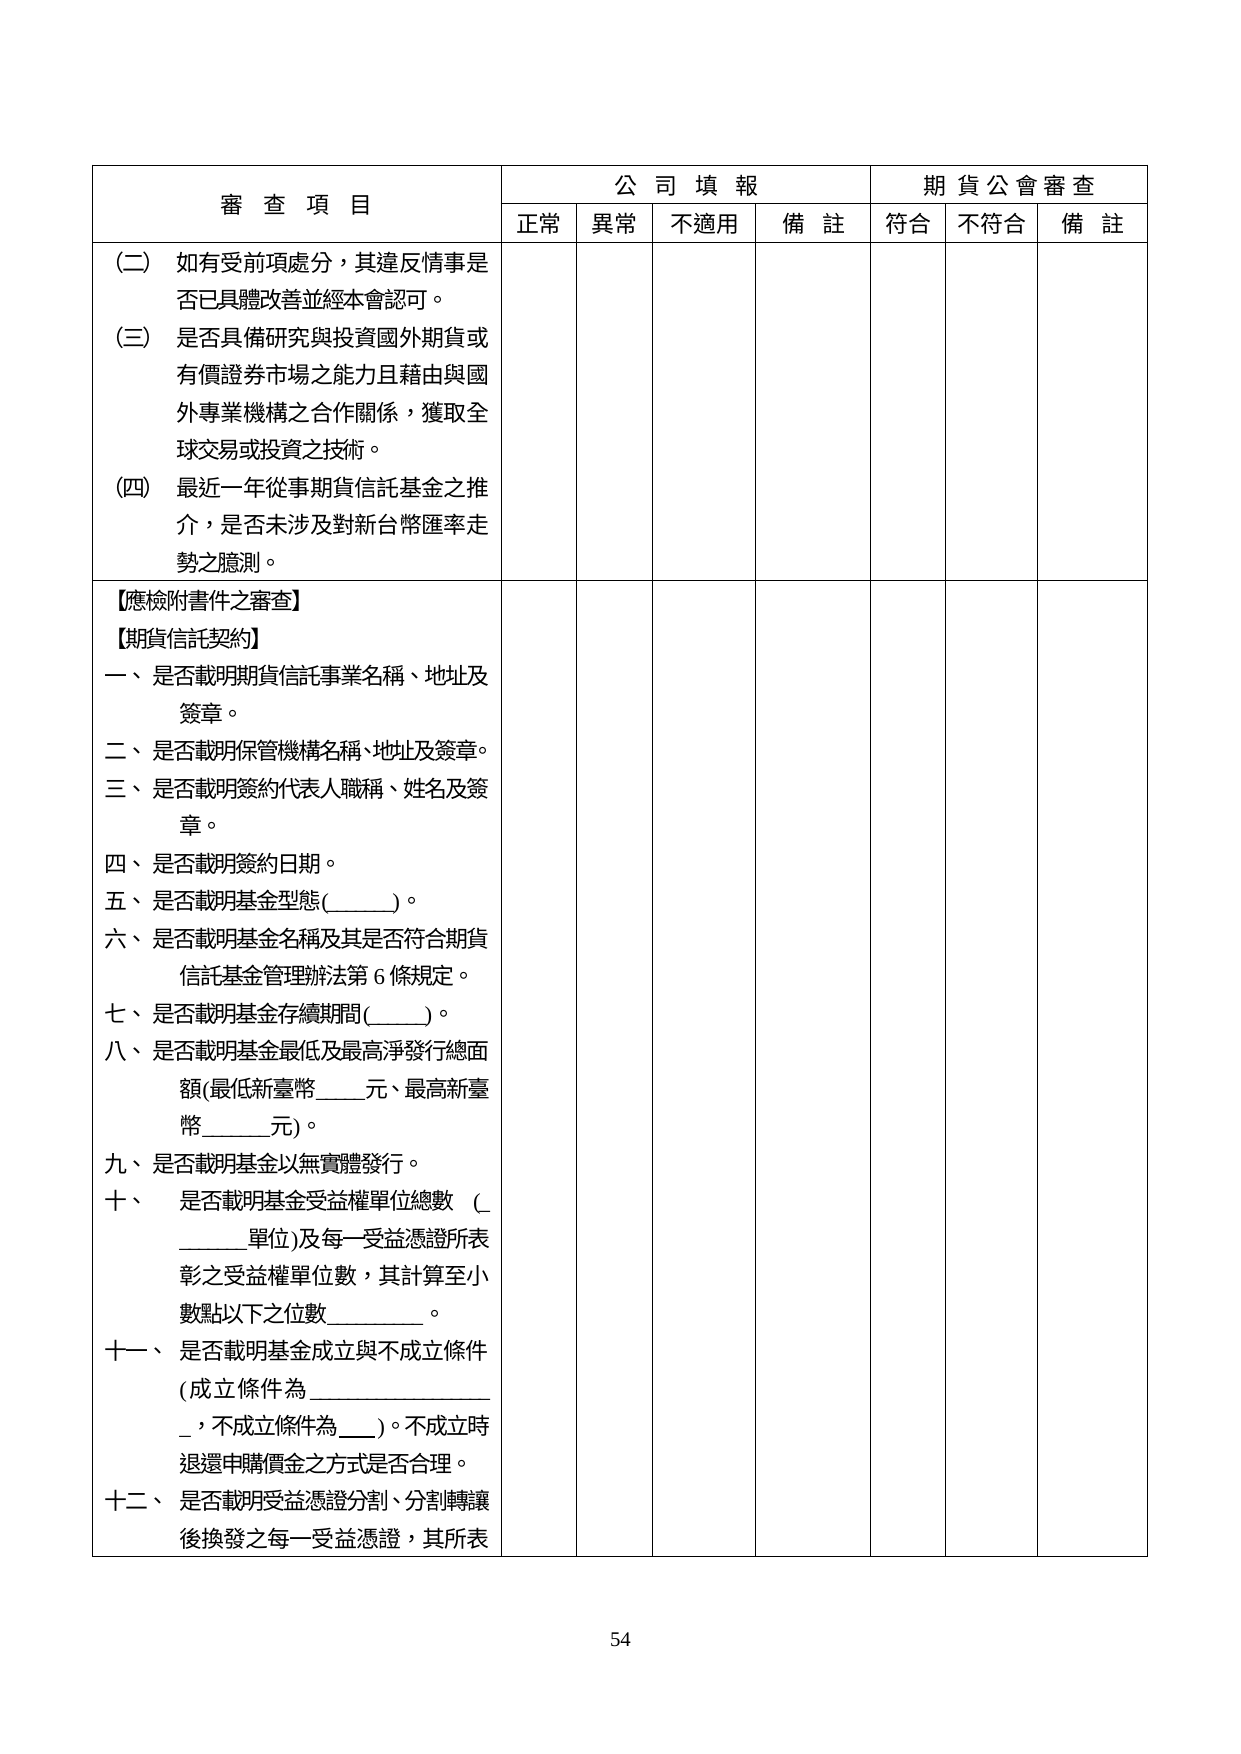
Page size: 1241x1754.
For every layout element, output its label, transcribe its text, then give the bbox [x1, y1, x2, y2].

table_cell [756, 581, 870, 1556]
table_cell 不符合 [946, 204, 1037, 242]
table_cell [946, 581, 1037, 1556]
table_cell 【形式要件及退件情形審查】 是否依申請書所載附件項目備齊書件，並依申請書附註統一用A4用紙裝訂成冊、編製目錄及標明頁次。 申請事項有無違反法令，致影響期貨信託基金之募集。 有無經本會不予核准、撤銷、廢止或自行撤回其申請案件，期貨信託事業自接獲本會通知之日起三個月內，辦理申請募集期貨信託基金。 有無已向本會提出申請案件尚未經核准之情形。 有無期貨信託事業內部控制制度之設計或執行有重大缺失。 有無經本會依本法停止受理其募集期貨信託基金申請案件，期限尚未屆滿。 有無違反期貨、證券及信託管理法令或期貨信託契約，情節重大。 前經本會核准募集或追加募集之期貨信託基金，其申請書件於最近一年內有無發現有錯誤、疏漏、虛偽或隱匿情事，且情節重大。 申請在國內募集期貨信託基金從事國外期貨交易與投資期貨相關現貨商品者： 最近一年是否未受本法第100條、證券交易法第66條、證券投資信託及顧問法第103條處分。 如有受前項處分，其違反情事是否已具體改善並經本會認可。 是否具備研究與投資國外期貨或有價證券市場之能力且藉由與國外專業機構之合作關係，獲取全球交易或投資之技術。 最近一年從事期貨信託基金之推介，是否未涉及對新台幣匯率走勢之臆測。 [93, 243, 501, 580]
table_header 期 貨 公 會 審 查 [871, 166, 1147, 203]
table_cell 備 註 [756, 204, 870, 242]
table_cell [1038, 581, 1147, 1556]
table_cell [756, 243, 870, 580]
table_cell [502, 581, 576, 1556]
table_cell [502, 243, 576, 580]
table_cell [577, 243, 652, 580]
table_cell 【應檢附書件之審查】 【期貨信託契約】 是否載明期貨信託事業名稱、地址及簽章。 是否載明保管機構名稱、地址及簽章。 是否載明簽約代表人職稱、姓名及簽章。 是否載明簽約日期。 是否載明基金型態(_______)。 是否載明基金名稱及其是否符合期貨信託基金管理辦法第6條規定。 是否載明基金存續期間(______)。 是否載明基金最低及最高淨發行總面額(最低新臺幣_____元、最高新臺幣_______元)。 是否載明基金以無實體發行。 是否載明基金受益權單位總數 (________單位)及每一受益憑證所表彰之受益權單位數，其計算至小數點以下之位數__________。 是否載明基金成立與不成立條件(成立條件為____________________，不成立條件為 )。不成立時退還申購價金之方式是否合理。 是否載明受益憑證分割、分割轉讓後換發之每一受益憑證，其所表彰之最低受益權單位數(___個單位)。 是否載明申購人每次申購之最低發行價額及辦理申購之時間。 是否載明基金資產應獨立於期貨信託事業及基金保管機構自有資產之外。 基金投資國外時，是否載明其資產之保管方式，及其監控措施是否合理。 是否載明基金應負擔之費用，及該費用項目是否合理。 受益人之權利、義務與責任：所列權利、義務與責任是否符合期貨信託基金管理辦法及相關函令規定或是否合理。 期貨信託事業之權利、義務與責任： 是否載明基金受益人之責任僅限於申購時所支付之申購價款，及基金淨資產價值為負數時，該差額由期貨信託事業負擔。 期貨信託事業全權委託其他專業機構運用期貨信託基金時： 是否載明全權委託其他專業機構運用期貨信託基金之受委任機構名稱、金額或比率、範圍、流程及所支付之全權委託費用，並符合「期貨信託事業全權委託其他專業機構運用期貨信託基金應注意事項」。 是否載明選任受委任機構之標準及可能變更受委任機構之情形，及該受委任機構之資格標準符合「期貨信託事業全權委託其他專業機構運用期貨信託基金應注意事項」。 是否載明對受委任機構之選任或指示，因故意或過失而導致期貨信託基金發生損害者，應負賠償責任，及期貨信託事業依信託契約規定應履行之責任及義務，如委由受委任機構處理者，就受委任機構或其受雇人之故意或過失，應與自己之故意或過失負同一責任，且對因而導致期貨信託基金資產之損害，應負賠償責任。 是否載明期貨信託事業報酬之計算方式(按基金淨資產價值每年之____%)；且費用合理性是否有佐證資料。 其他所列權利、義務與責任是否符合期貨信託基金管理辦法及相關函令規定或是否合理。 基金保管機構之權利、義務與責任： 是否載明基金保管機構之代理人、代表人或受雇人履行期貨信託契約規定之義務有故意或過失時，基金保管機構應與自己之故意或過失負同一責任。 是否載明保管機構報酬之計算方式(按基金淨資產價值每年之_____%)；且費用合理性是否有佐證資料。 是否依據期貨信託基金管理辦法第71條規定，載明基金保管機構應向本會申報之情形。 其他所列權利、義務與責任是否符合期貨信託基金管理辦法及相關函令規定或是否合理。 運用基金從事期貨交易與投資期貨相關現貨商品之基本方針及範圍： 是否載明基金投資地區及範圍、投資基本方針、策略、特色及定位。 是否載明基金投資範圍並應符合期貨信託基金管理辦法第38條、第40條、第42條及第52條之規定及本會相關函令。 是否載明對基金整體風險控管之方式。 並無投資市場上已無交易之標的，如：債券換股權利證書。 股權、債權等屬不同性質商品，已單獨分開列示，如：公司債、可轉換公司債及附認股權公司債。 基本方針及範圍之特殊情形： 是否載明特殊情形為何，說明如下： 所定特殊情形是否合理。 是否載明收益分配事項。 受益憑證之買回： 是否載明得申請部分買回受益憑證之最低單位數(___個單位)、受益人申請買回受益憑證之程序及時間。 是否載明計算買回價格之計算方式及買回費用。 是否載明暫停或延緩受益憑證買回之情形。 期貨信託事業訂有閉鎖期者，是否載明閉鎖期間（ 個月或開放買回日： ）。 是否載明受益人應於受益憑證發行日後方得申請買回。 營業日之定義及基金淨資產價值之計算： 是否載明營業日之定義（係依國內或國外何市場交易日或舉例說明）。 是否載明基金淨資產價值之計算方式、時點、使用之匯率及評價資訊取得來源等，及其所訂是否符合期貨公會所擬訂，本會核定之計算標準。 保本型基金應再審查： 保本比率是否達投資本金之90％以上。 擬運用之固定收益商品或定期存款是否符合本會依期貨信託基金管理辦法第9條第4項所定之相關規範。 非保本部分之運用範圍是否符合期貨信託基金管理辦法第38條第1項第1款及第2款（僅得從事期貨交易）及相關規定。 保證型基金應再審查： 是否載明保證機構名稱、地址。 保證機構是否符合本會所定之條件。 是否載明保證機構之權利、義務與責任，及其所述是否符合期貨信託基金管理辦法及相關函令規定或是否合理。 是否載明期貨信託契約終止之事由（應包含期貨信託基金管理辦法第83條所定事項）、後續處理程序，及其所述是否合理。 是否載明基金清算程序及分配方式。 是否載明基金合併之情況及條件。 是否載明得由受益人召開受益人會議之事項、條件、出席方式、表決權數等，及其是否符合本會依期貨信託基金管理辦法第97條第1項所定之相關規範。 是否載明期貨信託契約修訂之事由、方式及應於變更後5日內報本會備查。（註：參考期信基金管理辦法第82條） 是否列出應對受益人通知、公告之事項及方式。 所載各項內容是否前後一致並符合相關法令規定。 本期貨信託契約與期貨公會期貨信託契約範本之比較： 律師就期貨信託契約與契約範本不符之內容，已出具合理且對受益人權益之保障與契約範本相較，並無不足情事之意見書。 差異（含配合修正條文）及其說明是否合理且對受益人權益保障無不足之情事。 差異及說明如下： 條﹑項﹑款次 本基金信託契約 期貨信託契約範本 說明 (除上述差異外，餘均與期貨信託契約範本相符) [93, 581, 501, 1556]
table_header 審 查 項 目 [93, 166, 501, 242]
table_cell [871, 243, 945, 580]
table_cell [1038, 243, 1147, 580]
table_cell [653, 243, 755, 580]
table_cell 備 註 [1038, 204, 1147, 242]
table_cell 不適用 [653, 204, 755, 242]
table_cell [946, 243, 1037, 580]
table_cell [577, 581, 652, 1556]
table_cell 異常 [577, 204, 652, 242]
table_header 公 司 填 報 [502, 166, 870, 203]
table_cell 符合 [871, 204, 945, 242]
table_cell [653, 581, 755, 1556]
table_cell [871, 581, 945, 1556]
table_cell 正常 [502, 204, 576, 242]
